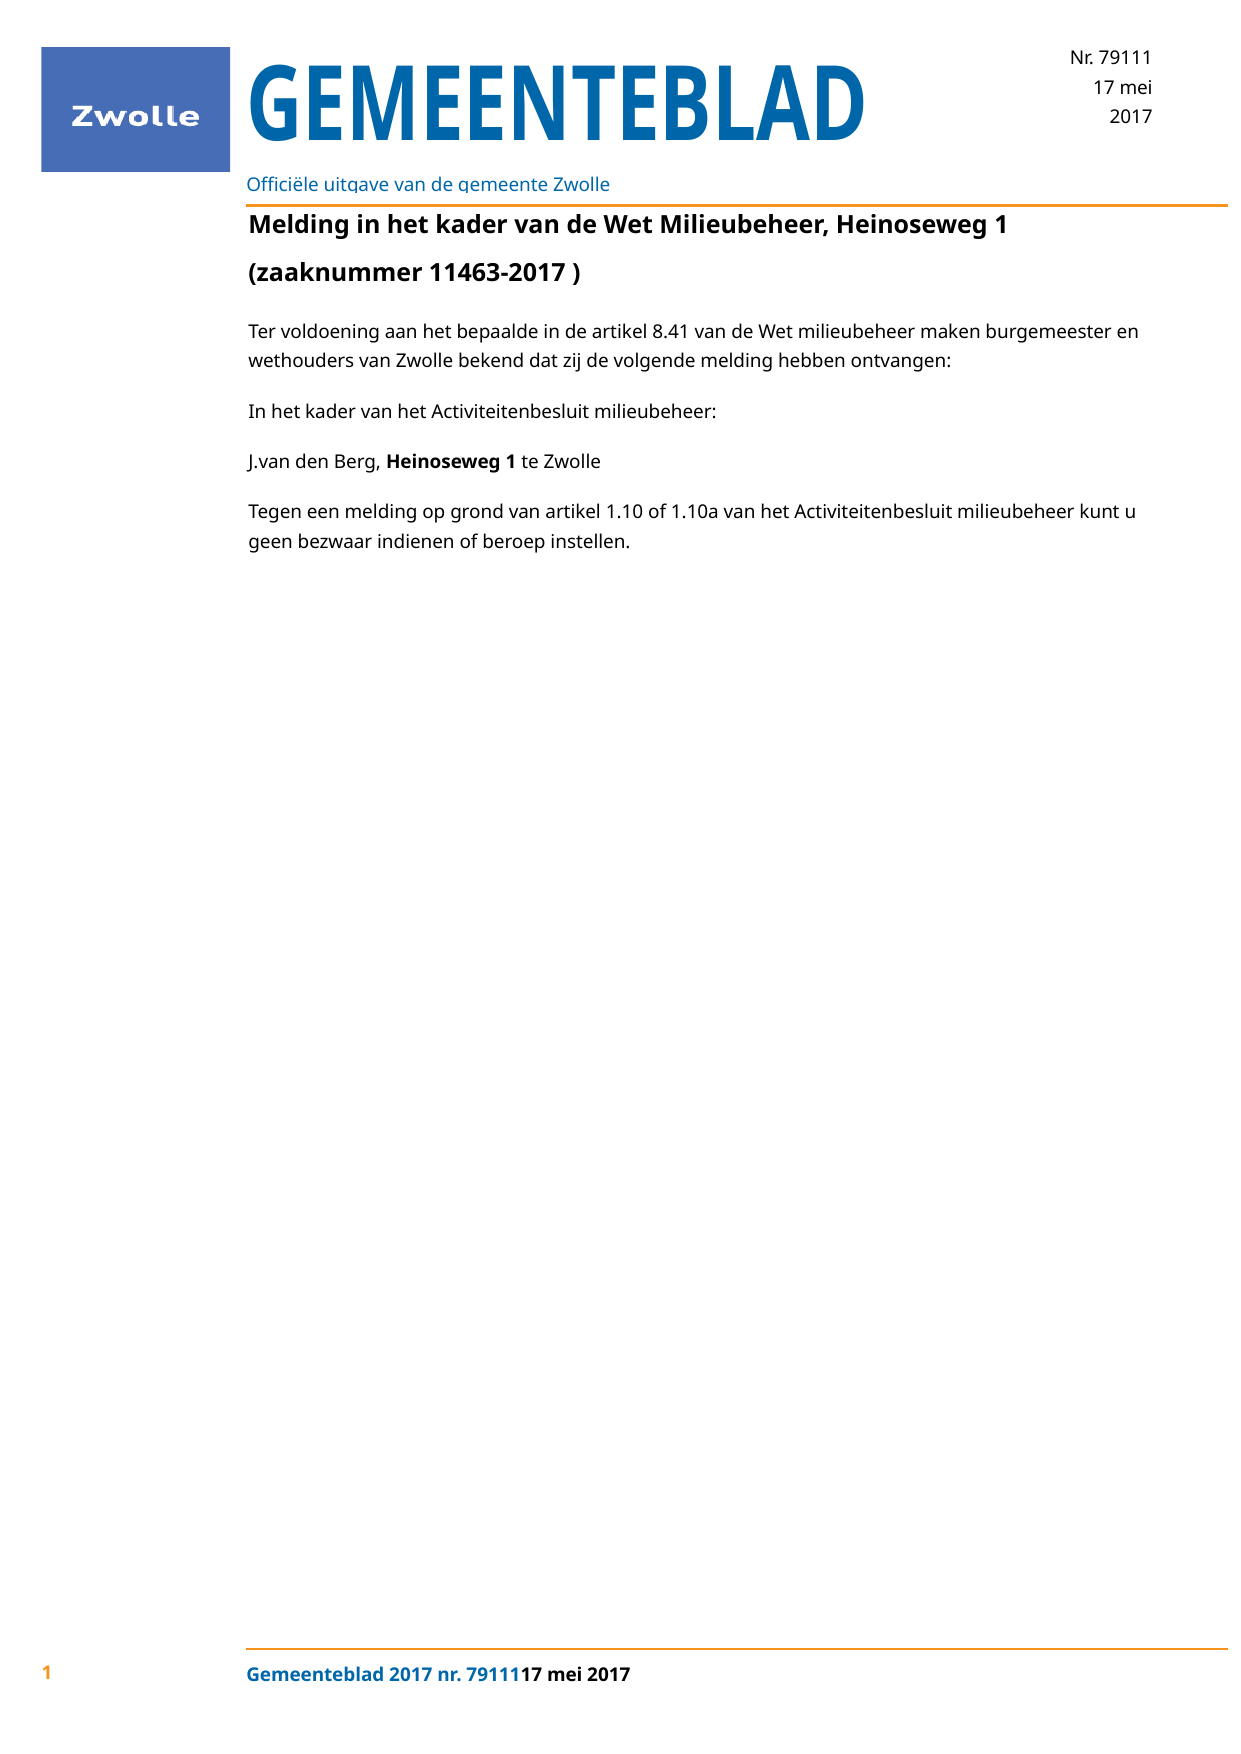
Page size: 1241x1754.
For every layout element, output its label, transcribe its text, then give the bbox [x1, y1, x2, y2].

picture [41, 47, 231, 172]
text Melding in het kader van de Wet Milieubeheer, Heinoseweg 1 (zaaknummer 11463-2017 ) [248, 207, 1152, 288]
text Ter voldoening aan het bepaalde in de artikel 8.41 van de Wet milieubeheer maken burgemeester en wethouders van Zwolle bekend dat zij de volgende melding hebben ontvangen: [248, 318, 1152, 373]
text J.van den Berg, Heinoseweg 1 te Zwolle [248, 448, 1152, 474]
text In het kader van het Activiteitenbesluit milieubeheer: [248, 398, 1152, 424]
text Tegen een melding op grond van artikel 1.10 of 1.10a van het Activiteitenbesluit milieubeheer kunt u geen bezwaar indienen of beroep instellen. [248, 499, 1152, 554]
